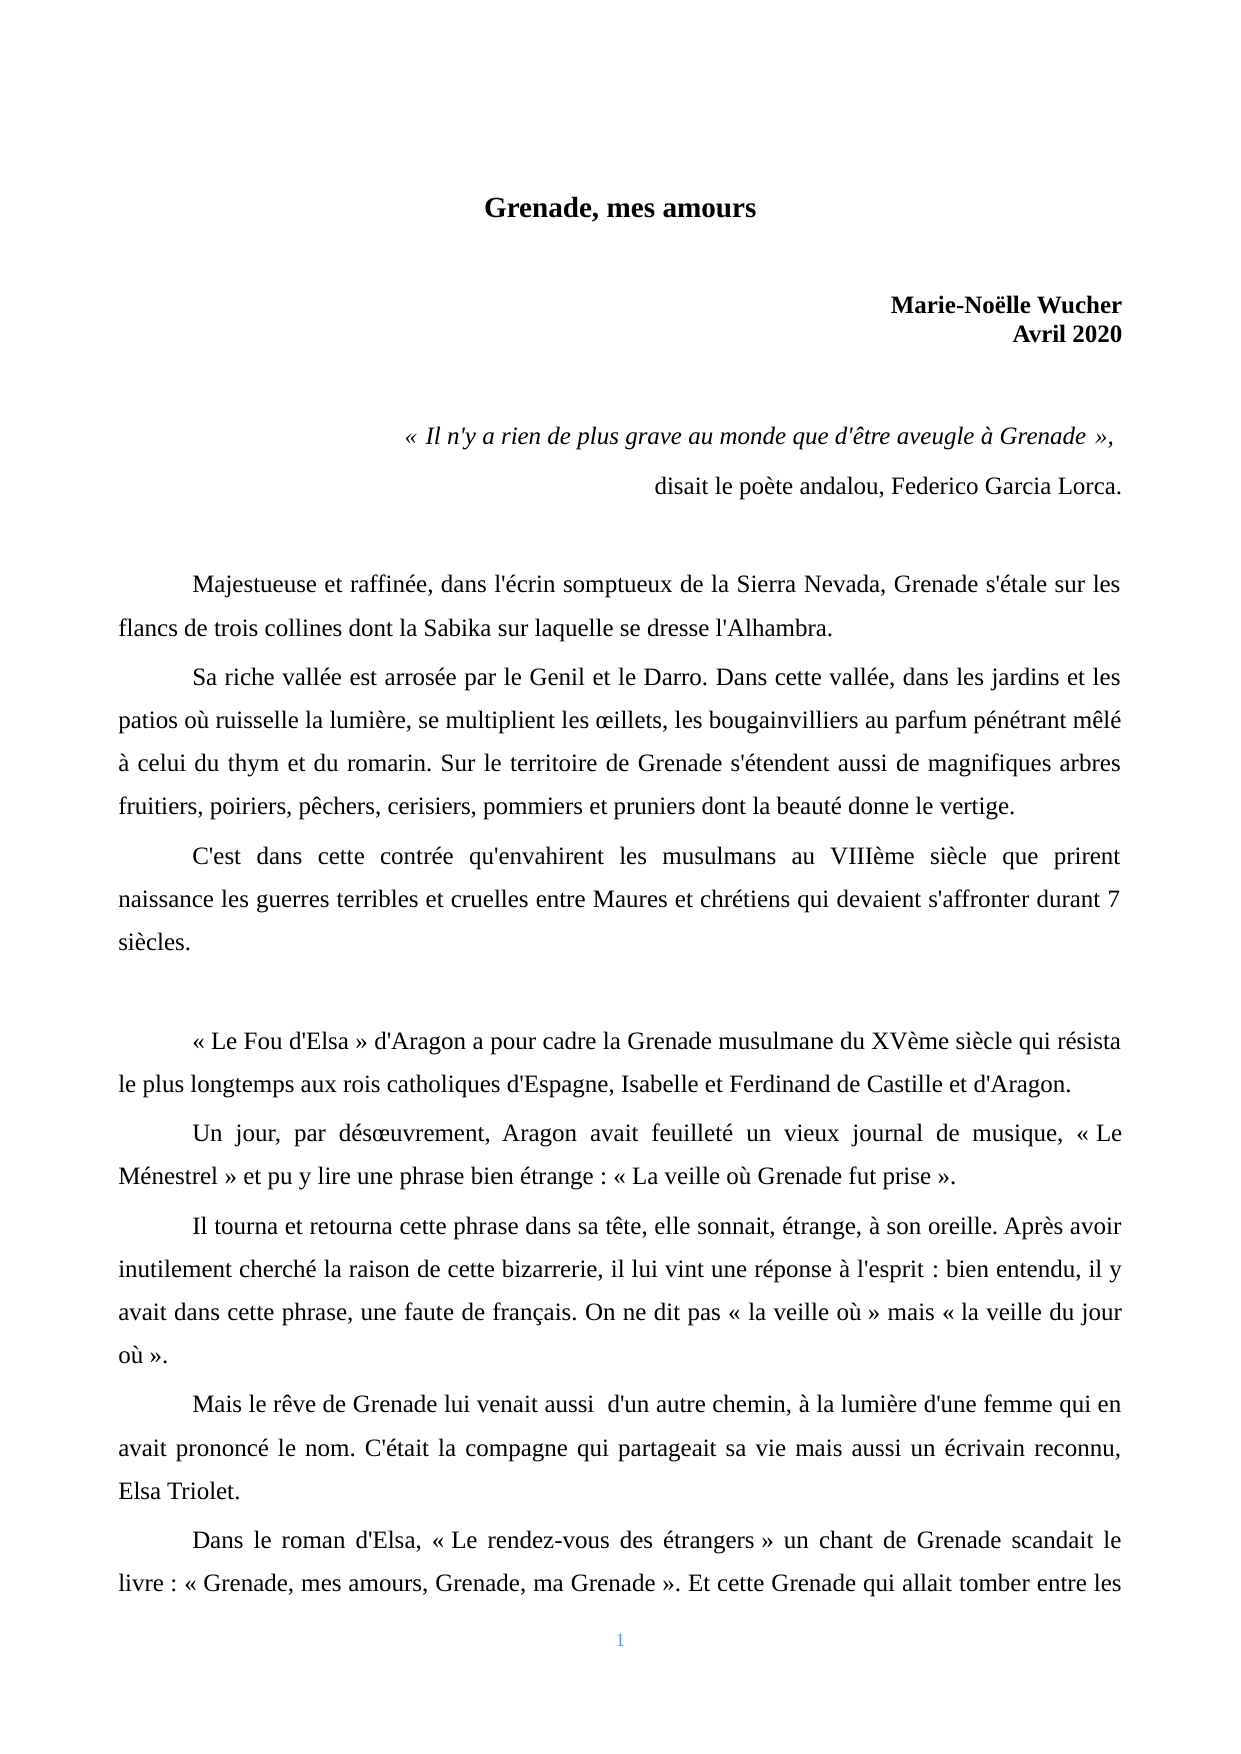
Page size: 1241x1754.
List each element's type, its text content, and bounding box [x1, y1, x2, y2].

text Un jour, par désœuvrement, Aragon avait feuilleté un vieux journal de musique, « Le Ménestrel » et pu y lire une phrase bien étrange : « La veille où Grenade fut prise ». [118, 1118, 1122, 1190]
text Marie-Noëlle Wucher [118, 291, 1122, 319]
text « Le Fou d'Elsa » d'Aragon a pour cadre la Grenade musulmane du XVème siècle qui résista le plus longtemps aux rois catholiques d'Espagne, Isabelle et Ferdinand de Castille et d'Aragon. [118, 1026, 1122, 1098]
text C'est dans cette contrée qu'envahirent les musulmans au VIIIème siècle que prirent naissance les guerres terribles et cruelles entre Maures et chrétiens qui devaient s'affronter durant 7 siècles. [118, 841, 1122, 956]
text Il tourna et retourna cette phrase dans sa tête, elle sonnait, étrange, à son oreille. Après avoir inutilement cherché la raison de cette bizarrerie, il lui vint une réponse à l'esprit : bien entendu, il y avait dans cette phrase, une faute de français. On ne dit pas « la veille où » mais « la veille du jour où ». [118, 1211, 1122, 1369]
text « Il n'y a rien de plus grave au monde que d'être aveugle à Grenade », [118, 421, 1122, 450]
text disait le poète andalou, Federico Garcia Lorca. [118, 471, 1122, 499]
text Majestueuse et raffinée, dans l'écrin somptueux de la Sierra Nevada, Grenade s'étale sur les flancs de trois collines dont la Sabika sur laquelle se dresse l'Alhambra. [118, 569, 1122, 641]
text Dans le roman d'Elsa, « Le rendez-vous des étrangers » un chant de Grenade scandait le livre : « Grenade, mes amours, Grenade, ma Grenade ». Et cette Grenade qui allait tomber entre les [118, 1525, 1122, 1597]
text Avril 2020 [118, 319, 1122, 348]
text Mais le rêve de Grenade lui venait aussi d'un autre chemin, à la lumière d'une femme qui en avait prononcé le nom. C'était la compagne qui partageait sa vie mais aussi un écrivain reconnu, Elsa Triolet. [118, 1389, 1122, 1504]
text Sa riche vallée est arrosée par le Genil et le Darro. Dans cette vallée, dans les jardins et les patios où ruisselle la lumière, se multiplient les œillets, les bougainvilliers au parfum pénétrant mêlé à celui du thym et du romarin. Sur le territoire de Grenade s'étendent aussi de magnifiques arbres fruitiers, poiriers, pêchers, cerisiers, pommiers et pruniers dont la beauté donne le vertige. [118, 662, 1122, 820]
text Grenade, mes amours [118, 190, 1122, 223]
